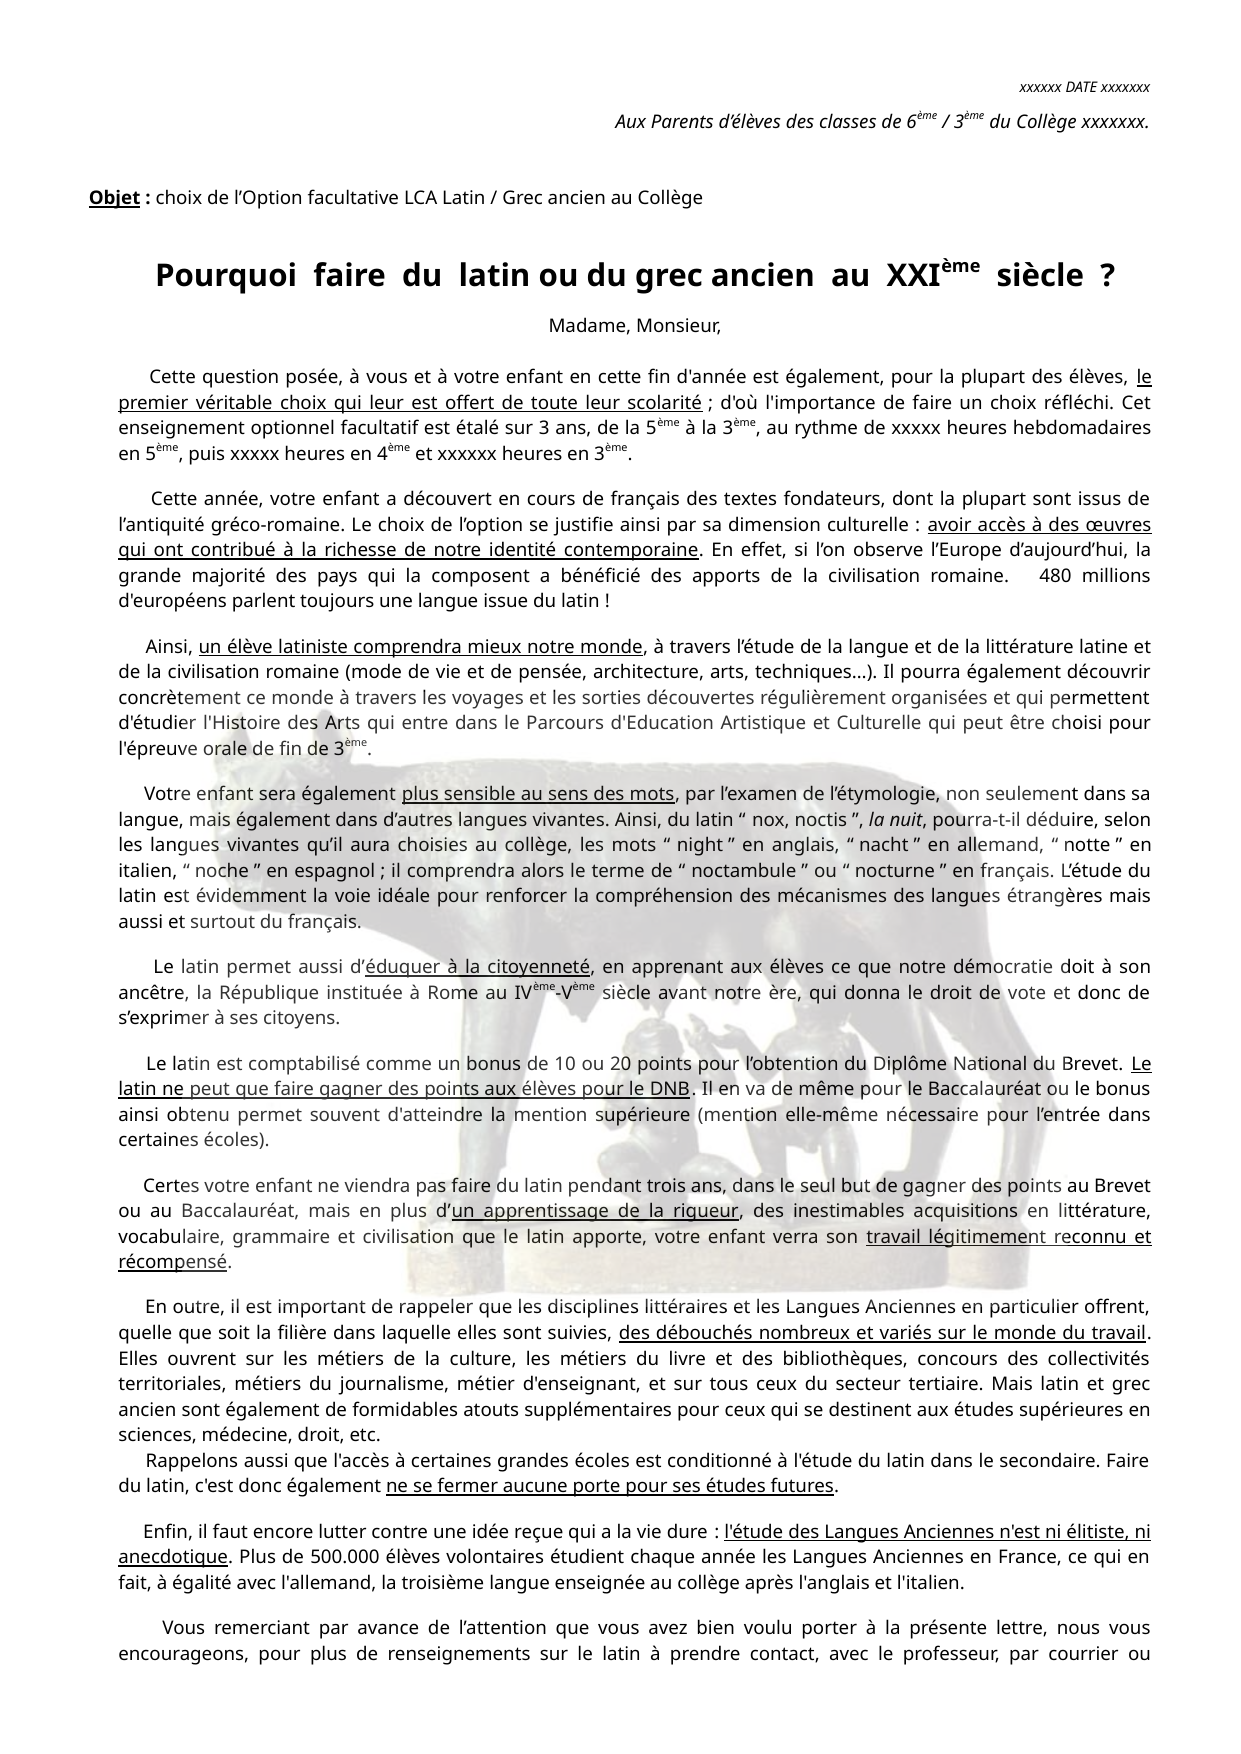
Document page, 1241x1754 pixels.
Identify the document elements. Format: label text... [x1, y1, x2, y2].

picture [189, 1109, 195, 1121]
picture [711, 694, 720, 704]
picture [858, 963, 867, 978]
picture [700, 694, 709, 704]
picture [900, 963, 908, 973]
picture [225, 790, 233, 800]
picture [569, 1182, 577, 1197]
picture [726, 989, 735, 999]
picture [341, 1111, 350, 1121]
picture [807, 816, 816, 826]
picture [783, 1233, 792, 1243]
picture [529, 963, 538, 973]
picture [730, 867, 738, 877]
picture [921, 1060, 935, 1070]
picture [896, 1085, 901, 1095]
picture [922, 694, 930, 704]
picture [749, 1233, 757, 1243]
picture [379, 719, 388, 729]
picture [945, 1207, 954, 1217]
picture [894, 867, 903, 877]
picture [710, 814, 716, 826]
picture [297, 1058, 303, 1070]
picture [994, 694, 1003, 704]
picture [519, 1207, 524, 1217]
picture [363, 1233, 370, 1243]
picture [388, 1060, 402, 1070]
picture [281, 1085, 289, 1095]
picture [622, 694, 631, 704]
picture [617, 989, 626, 999]
picture [908, 1060, 917, 1070]
picture [270, 1060, 284, 1070]
picture [958, 694, 967, 704]
picture [649, 719, 658, 729]
picture [336, 867, 345, 881]
picture [745, 1085, 754, 1095]
picture [901, 816, 910, 826]
picture [344, 717, 350, 729]
picture [795, 892, 804, 902]
picture [476, 867, 484, 877]
picture [538, 719, 546, 729]
picture [705, 1111, 719, 1121]
picture [882, 841, 889, 851]
picture [679, 717, 685, 729]
picture [861, 1085, 869, 1100]
picture [1044, 1111, 1053, 1121]
picture [307, 741, 316, 755]
picture [759, 790, 773, 800]
picture [1026, 892, 1031, 902]
picture [916, 892, 923, 902]
picture [428, 816, 433, 826]
picture [539, 692, 545, 704]
picture [438, 1182, 445, 1192]
picture [246, 788, 252, 800]
picture [552, 963, 560, 973]
picture [273, 694, 287, 704]
picture [678, 694, 687, 704]
picture [557, 841, 566, 851]
picture [635, 892, 643, 907]
picture [532, 790, 541, 800]
picture [187, 1058, 193, 1070]
picture [197, 1111, 206, 1121]
picture [305, 1180, 311, 1192]
picture [241, 841, 250, 851]
picture [1039, 1207, 1047, 1217]
picture [708, 1233, 717, 1243]
picture [1006, 867, 1014, 877]
picture [826, 841, 833, 851]
picture [419, 841, 428, 851]
picture [1052, 719, 1059, 729]
picture [413, 1109, 425, 1121]
picture [338, 719, 343, 729]
picture [248, 1207, 257, 1217]
picture [584, 1233, 592, 1248]
picture [669, 719, 677, 729]
picture [194, 1207, 202, 1217]
picture [655, 1182, 660, 1192]
picture [617, 1111, 625, 1126]
picture [539, 1060, 548, 1070]
picture [661, 1182, 670, 1192]
picture [243, 989, 251, 1004]
picture [568, 1085, 575, 1095]
picture [1012, 1060, 1020, 1070]
picture [785, 1182, 794, 1192]
picture [857, 694, 866, 704]
picture [658, 694, 667, 704]
picture [403, 1111, 411, 1121]
picture [247, 694, 254, 704]
picture [782, 1060, 791, 1070]
picture [666, 1060, 674, 1070]
picture [679, 816, 688, 826]
picture [975, 719, 984, 729]
picture [474, 1233, 483, 1243]
picture [758, 1231, 764, 1243]
picture [579, 984, 587, 990]
picture [653, 892, 662, 902]
picture [743, 1109, 749, 1121]
picture [646, 1180, 652, 1192]
picture [268, 790, 277, 800]
picture [501, 1060, 510, 1070]
picture [1028, 694, 1037, 704]
picture [817, 1085, 826, 1095]
picture [347, 816, 355, 826]
picture [756, 1182, 764, 1192]
picture [438, 1060, 447, 1070]
picture [313, 790, 322, 804]
picture [429, 867, 443, 877]
picture [507, 1085, 515, 1095]
picture [557, 816, 565, 826]
picture [577, 1111, 585, 1121]
picture [341, 1060, 348, 1070]
picture [402, 719, 411, 729]
picture [697, 892, 704, 902]
picture [891, 989, 899, 999]
picture [928, 1111, 935, 1121]
picture [743, 841, 752, 851]
picture [196, 694, 210, 704]
picture [515, 986, 531, 999]
picture [510, 719, 519, 729]
picture [561, 892, 566, 902]
picture [799, 1207, 807, 1217]
picture [354, 1085, 362, 1095]
picture [438, 892, 446, 907]
picture [256, 694, 265, 704]
picture [605, 1085, 614, 1095]
picture [968, 816, 973, 826]
picture [894, 888, 903, 902]
picture [901, 839, 907, 851]
picture [363, 987, 369, 999]
picture [363, 1111, 371, 1121]
picture [1006, 841, 1014, 851]
picture [770, 867, 779, 877]
picture [264, 1014, 271, 1024]
picture [267, 867, 276, 877]
picture [1033, 790, 1047, 800]
picture [235, 1058, 241, 1070]
picture [576, 719, 585, 729]
picture [933, 1207, 942, 1222]
picture [359, 816, 367, 826]
picture [651, 1082, 662, 1095]
picture [754, 816, 762, 826]
picture [634, 1180, 640, 1192]
picture [606, 1233, 615, 1243]
picture [692, 719, 701, 729]
picture [596, 719, 603, 729]
picture [355, 692, 361, 704]
picture [432, 1233, 441, 1243]
picture [1005, 963, 1012, 973]
picture [985, 1085, 993, 1095]
picture [467, 1111, 472, 1121]
picture [189, 841, 198, 851]
picture [786, 867, 795, 877]
picture [232, 892, 241, 902]
picture [501, 961, 507, 973]
picture [915, 1182, 923, 1192]
text Le latin permet aussi d’éduquer à la citoyenneté, en apprenant aux élèves ce que notre démocratie doit à son ancêtre, la République instituée à Rome au IVème-Vème siècle avant notre ère, qui donna le droit de vote et donc de s’exprimer à ses citoyens. [1068, 953, 1152, 1030]
picture [999, 1207, 1007, 1217]
picture [266, 985, 274, 999]
picture [305, 1014, 314, 1024]
picture [453, 1085, 461, 1095]
picture [969, 1085, 977, 1095]
picture [515, 1111, 529, 1121]
picture [449, 892, 458, 902]
picture [371, 1182, 379, 1192]
picture [486, 1233, 495, 1243]
picture [940, 841, 948, 851]
text Cette question posée, à vous et à votre enfant en cette fin d'année est également, pour la plupart des élèves, le premier véritable choix qui leur est offert de toute leur scolarité ; d'où l'importance de faire un choix réfléchi. Cet enseignement optionnel facultatif est étalé sur 3 ans, de la 5ème à la 3ème, au rythme de xxxxx heures hebdomadaires en 5ème, puis xxxxx heures en 4ème et xxxxxx heures en 3ème. [118, 363, 1152, 466]
picture [593, 1060, 602, 1070]
picture [684, 1233, 689, 1243]
picture [190, 816, 204, 826]
picture [646, 892, 651, 902]
picture [463, 1083, 469, 1095]
picture [596, 1111, 603, 1121]
picture [773, 719, 782, 734]
picture [689, 694, 698, 704]
picture [1055, 1111, 1063, 1121]
picture [918, 1111, 927, 1121]
picture [995, 867, 1003, 877]
picture [731, 963, 739, 973]
picture [305, 1060, 313, 1070]
picture [625, 1182, 633, 1192]
picture [602, 1178, 611, 1192]
picture [338, 1233, 347, 1243]
picture [247, 719, 256, 729]
picture [207, 867, 216, 877]
picture [231, 989, 240, 999]
picture [307, 841, 316, 856]
picture [222, 1207, 230, 1217]
picture [181, 1111, 187, 1121]
picture [1062, 715, 1068, 729]
picture [410, 989, 418, 999]
picture [815, 790, 824, 800]
picture [284, 961, 290, 973]
picture [467, 719, 475, 729]
picture [365, 1085, 374, 1095]
picture [627, 989, 634, 999]
picture [233, 1233, 242, 1247]
picture [882, 790, 891, 800]
picture [525, 1207, 534, 1217]
picture [401, 1233, 408, 1243]
picture [787, 989, 796, 999]
picture [979, 985, 988, 999]
picture [423, 717, 429, 729]
picture [768, 1111, 776, 1121]
picture [826, 814, 832, 826]
picture [992, 892, 999, 902]
picture [965, 987, 971, 999]
picture [249, 1060, 256, 1070]
picture [215, 1182, 224, 1192]
picture [728, 692, 734, 704]
picture [842, 1207, 856, 1217]
picture [491, 1060, 499, 1070]
picture [239, 1111, 247, 1126]
picture [1036, 1182, 1044, 1192]
picture [436, 1203, 445, 1217]
picture [678, 1182, 685, 1192]
picture [599, 867, 608, 877]
picture [930, 985, 939, 999]
picture [742, 963, 751, 973]
picture [969, 694, 978, 704]
picture [631, 790, 645, 800]
picture [212, 918, 217, 928]
picture [866, 1233, 1068, 1247]
picture [954, 959, 963, 973]
picture [856, 989, 865, 999]
picture [1030, 961, 1036, 973]
picture [1008, 1085, 1013, 1095]
picture [881, 963, 890, 973]
picture [615, 963, 623, 973]
picture [618, 1203, 627, 1217]
picture [427, 1182, 435, 1192]
picture [673, 963, 682, 973]
picture [821, 989, 830, 999]
picture [1054, 892, 1063, 906]
picture [376, 1085, 381, 1095]
picture [181, 745, 186, 755]
picture [253, 741, 262, 755]
picture [675, 892, 684, 902]
picture [496, 1085, 505, 1095]
picture [505, 892, 513, 902]
picture [484, 1207, 492, 1217]
picture [613, 841, 627, 851]
picture [976, 816, 981, 826]
picture [1062, 864, 1068, 877]
picture [958, 841, 966, 851]
picture [446, 867, 454, 882]
picture [458, 1182, 466, 1192]
picture [278, 892, 287, 902]
picture [842, 892, 849, 902]
picture [451, 1207, 739, 1222]
picture [787, 790, 795, 800]
picture [964, 867, 972, 877]
picture [234, 692, 240, 704]
picture [315, 867, 323, 882]
picture [1063, 1057, 1068, 1070]
picture [319, 1111, 328, 1121]
picture [596, 892, 603, 902]
picture [720, 1207, 729, 1217]
picture [414, 719, 422, 729]
picture [719, 1085, 728, 1095]
picture [1019, 1182, 1028, 1192]
picture [730, 1229, 737, 1243]
picture [541, 892, 548, 902]
picture [350, 1060, 359, 1070]
picture [816, 963, 823, 973]
picture [836, 1233, 845, 1243]
picture [334, 741, 343, 755]
picture [454, 1107, 463, 1121]
picture [724, 816, 732, 826]
picture [951, 1085, 958, 1095]
picture [794, 1060, 802, 1070]
picture [247, 816, 256, 830]
picture [279, 741, 286, 755]
picture [940, 719, 949, 729]
picture [1022, 790, 1031, 800]
picture [250, 1014, 257, 1024]
picture [853, 1182, 862, 1192]
picture [635, 867, 644, 877]
picture [949, 989, 958, 999]
picture [987, 1207, 996, 1217]
picture [580, 1182, 589, 1192]
picture [321, 963, 328, 973]
picture [284, 1182, 292, 1192]
picture [468, 1056, 476, 1070]
picture [285, 1111, 294, 1121]
picture [874, 1057, 885, 1070]
picture [539, 1180, 545, 1192]
picture [737, 1233, 745, 1243]
picture [594, 786, 603, 800]
picture [648, 790, 657, 800]
picture [740, 888, 749, 902]
picture [823, 694, 828, 704]
picture [911, 719, 920, 729]
picture [309, 963, 318, 973]
picture [314, 1233, 319, 1243]
picture [885, 719, 890, 729]
picture [345, 892, 354, 902]
picture [909, 790, 918, 804]
picture [1043, 963, 1052, 973]
picture [675, 1207, 680, 1217]
picture [1033, 1056, 1042, 1070]
picture [754, 841, 762, 851]
picture [549, 892, 558, 902]
picture [648, 841, 655, 851]
picture [630, 841, 639, 851]
picture [496, 1111, 504, 1121]
picture [1047, 1085, 1056, 1095]
picture [486, 989, 494, 999]
picture [880, 989, 888, 999]
picture [684, 1060, 691, 1070]
picture [693, 867, 701, 877]
picture [366, 963, 375, 973]
text Enfin, il faut encore lutter contre une idée reçue qui a la vie dure : l'étude des Langues Anciennes n'est ni élitiste, ni anecdotique. Plus de 500.000 élèves volontaires étudient chaque année les Langues Anciennes en France, ce qui en fait, à égalité avec l'allemand, la troisième langue enseignée au collège après l'anglais et l'italien. [118, 1518, 1152, 1594]
picture [210, 1233, 219, 1243]
picture [824, 1111, 838, 1121]
picture [732, 1207, 737, 1217]
picture [936, 892, 944, 902]
picture [349, 918, 356, 928]
picture [486, 841, 495, 851]
picture [1054, 989, 1063, 999]
picture [949, 694, 956, 704]
picture [723, 865, 729, 877]
picture [905, 892, 914, 902]
picture [856, 1060, 865, 1070]
picture [1020, 717, 1026, 729]
picture [556, 1057, 561, 1070]
picture [654, 1301, 666, 1307]
picture [348, 1231, 354, 1243]
picture [811, 841, 819, 851]
picture [770, 963, 779, 973]
picture [896, 1207, 903, 1217]
picture [239, 717, 245, 729]
picture [198, 1258, 206, 1268]
picture [1035, 719, 1044, 729]
picture [868, 1111, 877, 1121]
picture [914, 867, 922, 877]
picture [238, 1207, 246, 1217]
picture [221, 986, 230, 999]
picture [874, 816, 883, 826]
picture [360, 867, 369, 877]
picture [633, 694, 640, 704]
picture [755, 1111, 764, 1121]
picture [377, 959, 386, 973]
picture [925, 867, 934, 877]
picture [191, 1182, 198, 1192]
picture [215, 1136, 222, 1146]
picture [985, 719, 994, 729]
picture [314, 918, 322, 928]
picture [488, 963, 495, 973]
picture [419, 1231, 425, 1243]
picture [925, 1207, 932, 1217]
picture [561, 986, 572, 999]
picture [549, 790, 556, 800]
picture [204, 1182, 213, 1192]
picture [891, 1233, 900, 1243]
picture [1007, 892, 1016, 902]
picture [558, 790, 567, 800]
picture [865, 790, 879, 800]
picture [659, 989, 667, 999]
picture [483, 694, 491, 704]
picture [201, 1060, 209, 1070]
picture [1054, 1182, 1061, 1192]
picture [546, 841, 555, 855]
picture [312, 692, 321, 704]
picture [775, 1058, 781, 1070]
picture [376, 1060, 385, 1070]
picture [339, 790, 348, 800]
picture [751, 989, 760, 999]
picture [310, 1111, 317, 1121]
picture [866, 1231, 872, 1243]
picture [277, 1178, 284, 1192]
picture [790, 694, 799, 704]
picture [784, 719, 793, 729]
picture [796, 719, 805, 729]
picture [586, 816, 595, 826]
picture [334, 892, 343, 902]
picture [691, 1182, 699, 1192]
picture [736, 987, 742, 999]
picture [651, 863, 660, 877]
picture [563, 963, 572, 973]
picture [261, 1111, 266, 1121]
picture [892, 694, 901, 704]
picture [845, 1056, 854, 1070]
picture [368, 719, 377, 734]
picture [983, 1182, 992, 1192]
picture [398, 841, 405, 851]
picture [468, 989, 477, 999]
picture [553, 1109, 559, 1121]
picture [565, 1111, 574, 1121]
picture [914, 1207, 922, 1217]
picture [323, 814, 329, 826]
picture [752, 892, 761, 902]
picture [218, 867, 225, 877]
picture [217, 1258, 226, 1268]
picture [618, 867, 632, 877]
picture [577, 1207, 585, 1217]
picture [892, 837, 900, 851]
picture [970, 892, 979, 902]
picture [203, 745, 212, 755]
picture [438, 719, 447, 729]
picture [876, 1178, 885, 1192]
picture [772, 1081, 781, 1095]
picture [802, 1233, 807, 1243]
picture [604, 692, 615, 704]
picture [305, 867, 312, 877]
picture [287, 914, 294, 928]
picture [464, 867, 473, 877]
picture [351, 841, 359, 851]
picture [1024, 1085, 1032, 1095]
picture [392, 1207, 400, 1222]
picture [240, 1182, 249, 1192]
picture [868, 989, 876, 999]
picture [463, 1233, 472, 1248]
picture [872, 719, 881, 729]
picture [546, 816, 555, 826]
picture [213, 694, 222, 704]
picture [481, 1182, 490, 1192]
picture [181, 1136, 189, 1146]
picture [869, 812, 873, 826]
picture [181, 841, 187, 855]
text Cette année, votre enfant a découvert en cours de français des textes fondateurs, dont la plupart sont issus de l’antiquité gréco-romaine. Le choix de l’option se justifie ainsi par sa dimension culturelle : avoir accès à des œuvres qui ont contribué à la richesse de notre identité contemporaine. En effet, si l’on observe l’Europe d’aujourd’hui, la grande majorité des pays qui la composent a bénéficié des apports de la civilisation romaine. 480 millions d'européens parlent toujours une langue issue du latin ! [118, 485, 1152, 613]
picture [427, 1111, 436, 1121]
picture [327, 1014, 334, 1024]
picture [980, 863, 987, 877]
picture [1063, 987, 1068, 999]
picture [969, 1111, 978, 1121]
picture [856, 867, 864, 877]
picture [538, 1085, 547, 1095]
picture [262, 892, 276, 902]
picture [331, 1085, 339, 1095]
picture [566, 1056, 575, 1070]
picture [259, 790, 266, 800]
picture [522, 1085, 531, 1095]
picture [815, 867, 824, 877]
picture [1028, 837, 1037, 851]
picture [699, 1060, 707, 1075]
picture [901, 1233, 909, 1243]
text Vous remerciant par avance de l’attention que vous avez bien voulu porter à la présente lettre, nous vous encourageons, pour plus de renseignements sur le latin à prendre contact, avec le professeur, par courrier ou [118, 1614, 1152, 1665]
picture [854, 790, 863, 804]
picture [250, 1136, 257, 1146]
picture [183, 1204, 192, 1217]
picture [730, 1085, 738, 1095]
picture [870, 1203, 878, 1217]
picture [845, 985, 854, 999]
picture [733, 1111, 741, 1121]
picture [451, 1178, 458, 1192]
picture [832, 963, 839, 973]
picture [318, 892, 326, 902]
picture [212, 1085, 221, 1095]
picture [690, 1233, 699, 1243]
picture [742, 867, 756, 877]
picture [509, 1233, 518, 1243]
picture [364, 694, 369, 704]
picture [579, 892, 587, 902]
picture [913, 1085, 922, 1095]
picture [490, 786, 498, 800]
picture [733, 1178, 742, 1192]
picture [244, 892, 258, 902]
picture [596, 1233, 604, 1248]
picture [881, 1233, 889, 1243]
picture [669, 694, 676, 704]
picture [946, 1111, 954, 1121]
picture [990, 1233, 999, 1243]
picture [660, 719, 667, 729]
picture [226, 918, 235, 928]
picture [1017, 890, 1023, 902]
picture [394, 892, 403, 902]
picture [465, 790, 473, 800]
picture [603, 989, 610, 999]
picture [1055, 1233, 1060, 1243]
picture [369, 816, 376, 826]
picture [868, 892, 877, 902]
picture [278, 1207, 286, 1217]
picture [289, 694, 298, 704]
picture [988, 867, 993, 877]
picture [937, 1060, 946, 1070]
picture [292, 745, 300, 755]
picture [1002, 1060, 1010, 1070]
picture [837, 790, 846, 800]
picture [934, 1233, 943, 1243]
picture [568, 694, 575, 704]
picture [779, 892, 793, 902]
picture [261, 1207, 266, 1217]
picture [863, 1180, 869, 1192]
picture [685, 963, 693, 973]
picture [237, 918, 246, 928]
picture [762, 694, 767, 704]
picture [476, 841, 484, 851]
picture [667, 963, 672, 973]
picture [640, 839, 646, 851]
picture [954, 1057, 964, 1070]
picture [351, 740, 359, 746]
picture [460, 892, 469, 902]
picture [230, 1014, 237, 1024]
picture [186, 963, 194, 973]
picture [487, 892, 492, 902]
picture [820, 1207, 827, 1217]
picture [829, 1060, 837, 1070]
picture [188, 745, 197, 755]
picture [721, 1060, 730, 1070]
picture [344, 1182, 353, 1192]
picture [296, 918, 301, 928]
picture [272, 918, 281, 928]
picture [813, 719, 822, 729]
picture [925, 1182, 934, 1196]
picture [505, 867, 513, 877]
picture [909, 1111, 916, 1121]
picture [748, 790, 756, 800]
picture [734, 719, 739, 729]
picture [219, 1111, 228, 1121]
picture [371, 1207, 379, 1217]
picture [1018, 989, 1027, 999]
picture [1061, 963, 1068, 973]
picture [810, 1207, 819, 1217]
picture [284, 1303, 298, 1307]
picture [423, 963, 432, 973]
picture [665, 1233, 674, 1243]
picture [569, 790, 577, 800]
picture [847, 788, 853, 800]
picture [753, 1060, 762, 1070]
picture [637, 715, 646, 729]
picture [865, 717, 871, 729]
picture [556, 867, 563, 877]
picture [408, 694, 415, 704]
picture [1005, 790, 1014, 800]
picture [434, 963, 439, 973]
picture [326, 867, 334, 877]
picture [585, 841, 594, 851]
picture [582, 694, 589, 704]
picture [186, 1258, 195, 1268]
picture [829, 694, 838, 704]
picture [844, 1085, 853, 1095]
picture [302, 816, 311, 826]
picture [201, 1085, 210, 1095]
picture [208, 1258, 215, 1268]
text Votre enfant sera également plus sensible au sens des mots, par l’examen de l’étymologie, non seulement dans sa langue, mais également dans d’autres langues vivantes. Ainsi, du latin “ nox, noctis ”, la nuit, pourra-t-il déduire, selon les langues vivantes qu’il aura choisies au collège, les mots “ night ” en anglais, “ nacht ” en allemand, “ notte ” en italien, “ noche ” en espagnol ; il comprendra alors le terme de “ noctambule ” ou “ nocturne ” en français. L’étude du latin est évidemment la voie idéale pour renforcer la compréhension des mécanismes des langues étrangères mais aussi et surtout du français. [1068, 780, 1152, 933]
picture [991, 989, 1000, 999]
picture [576, 867, 585, 877]
picture [891, 719, 900, 729]
picture [618, 1085, 623, 1095]
picture [707, 963, 715, 973]
picture [202, 989, 210, 999]
picture [675, 1231, 681, 1243]
picture [548, 1299, 557, 1307]
picture [772, 1233, 781, 1243]
picture [1010, 1207, 1017, 1217]
picture [458, 867, 463, 877]
picture [304, 1085, 313, 1095]
picture [887, 1111, 895, 1121]
picture [826, 867, 835, 877]
picture [633, 816, 641, 826]
picture [715, 867, 722, 877]
picture [886, 1207, 895, 1217]
picture [958, 892, 967, 906]
picture [522, 867, 530, 877]
picture [208, 1111, 216, 1121]
picture [408, 816, 417, 826]
picture [402, 694, 407, 704]
picture [237, 790, 245, 800]
picture [610, 867, 615, 877]
picture [405, 1060, 419, 1070]
picture [611, 1056, 620, 1070]
picture [868, 1300, 874, 1307]
picture [1062, 790, 1068, 800]
picture [295, 1109, 301, 1121]
picture [269, 1111, 283, 1121]
picture [286, 989, 295, 1004]
picture [324, 918, 331, 932]
picture [472, 694, 481, 708]
picture [1007, 989, 1016, 999]
picture [209, 963, 217, 973]
picture [373, 1109, 379, 1121]
picture [419, 790, 428, 800]
picture [224, 1136, 233, 1146]
picture [532, 1111, 541, 1121]
picture [530, 1182, 538, 1192]
picture [709, 790, 714, 800]
picture [181, 1014, 189, 1024]
picture [1022, 1111, 1027, 1121]
picture [263, 1233, 277, 1243]
picture [530, 694, 539, 704]
picture [754, 1203, 763, 1217]
picture [990, 1060, 999, 1070]
picture [288, 715, 297, 729]
picture [513, 1060, 520, 1070]
picture [568, 1207, 575, 1217]
picture [546, 1205, 552, 1217]
picture [271, 719, 280, 729]
picture [760, 717, 766, 729]
picture [557, 694, 566, 704]
picture [823, 717, 829, 729]
picture [960, 1182, 965, 1192]
picture [550, 719, 555, 729]
picture [389, 788, 395, 800]
picture [398, 816, 406, 826]
picture [222, 816, 229, 826]
picture [1010, 719, 1019, 729]
picture [478, 1060, 487, 1070]
picture [664, 888, 672, 902]
picture [1062, 1233, 1068, 1243]
picture [630, 1207, 639, 1217]
picture [1028, 719, 1033, 729]
picture [422, 1060, 431, 1070]
picture [947, 790, 955, 800]
picture [785, 963, 794, 973]
picture [227, 841, 236, 851]
picture [913, 989, 922, 999]
picture [222, 745, 230, 755]
picture [606, 790, 615, 800]
picture [795, 963, 804, 973]
picture [953, 867, 962, 877]
picture [309, 989, 318, 999]
picture [227, 1060, 234, 1070]
picture [280, 841, 289, 851]
picture [826, 892, 834, 902]
picture [330, 1111, 339, 1121]
picture [1060, 816, 1068, 826]
picture [379, 790, 387, 800]
picture [541, 1231, 547, 1243]
picture [941, 1085, 949, 1095]
picture [527, 1056, 536, 1070]
picture [911, 694, 920, 708]
text Madame, Monsieur, [118, 312, 1152, 338]
picture [810, 1182, 819, 1192]
picture [981, 892, 990, 902]
picture [776, 790, 785, 800]
picture [252, 1233, 260, 1243]
picture [1028, 1207, 1037, 1217]
picture [410, 1233, 418, 1243]
text Objet : choix de l’Option facultative LCA Latin / Grec ancien au Collège [88, 184, 1152, 210]
picture [521, 790, 529, 800]
picture [330, 963, 337, 973]
picture [505, 841, 512, 851]
picture [228, 963, 236, 978]
picture [543, 1111, 551, 1121]
picture [330, 1182, 339, 1192]
picture [326, 1207, 334, 1217]
picture [436, 1085, 445, 1095]
picture [192, 1014, 201, 1024]
picture [1045, 1060, 1054, 1070]
picture [1010, 1111, 1019, 1121]
picture [459, 841, 466, 851]
picture [580, 963, 589, 973]
picture [1028, 987, 1034, 999]
picture [617, 892, 631, 902]
picture [287, 1205, 293, 1217]
picture [929, 719, 938, 734]
picture [703, 867, 712, 877]
picture [325, 716, 337, 729]
picture [380, 841, 388, 851]
picture [647, 692, 656, 704]
picture [451, 1060, 459, 1070]
picture [948, 892, 956, 902]
picture [535, 841, 544, 851]
picture [228, 863, 236, 877]
picture [867, 867, 876, 877]
picture [1014, 1085, 1023, 1095]
picture [267, 1182, 275, 1192]
picture [888, 1182, 897, 1192]
picture [462, 694, 471, 704]
picture [781, 989, 786, 999]
picture [728, 790, 737, 800]
picture [680, 1111, 689, 1121]
picture [416, 867, 425, 877]
picture [208, 790, 216, 800]
picture [697, 790, 705, 800]
picture [280, 790, 285, 800]
picture [324, 694, 333, 704]
picture [245, 1233, 250, 1243]
picture [260, 914, 269, 928]
picture [465, 1207, 473, 1217]
picture [278, 867, 286, 877]
picture [297, 1085, 302, 1095]
picture [679, 1082, 688, 1095]
picture [365, 963, 590, 978]
picture [1051, 694, 1059, 709]
picture [596, 816, 603, 826]
picture [361, 841, 370, 851]
picture [973, 1233, 987, 1243]
picture [956, 816, 965, 826]
picture [1026, 867, 1034, 877]
picture [231, 719, 238, 729]
picture [752, 719, 759, 729]
picture [253, 989, 262, 999]
picture [259, 816, 267, 826]
picture [934, 694, 942, 704]
picture [444, 816, 451, 826]
picture [258, 1060, 267, 1070]
picture [182, 890, 188, 902]
picture [816, 1060, 825, 1070]
picture [769, 989, 778, 999]
picture [710, 1060, 719, 1070]
picture [534, 892, 539, 902]
picture [828, 1085, 842, 1095]
picture [917, 814, 923, 826]
picture [879, 892, 886, 902]
picture [869, 694, 877, 704]
picture [678, 841, 686, 851]
picture [352, 1111, 361, 1121]
picture [666, 790, 673, 800]
picture [706, 837, 714, 851]
picture [410, 1085, 417, 1095]
picture [1049, 812, 1058, 826]
picture [849, 719, 858, 729]
picture [716, 961, 722, 973]
picture [187, 1233, 195, 1243]
picture [936, 963, 945, 973]
picture [878, 867, 885, 877]
picture [1061, 694, 1068, 704]
picture [181, 1182, 190, 1192]
picture [532, 1233, 540, 1243]
picture [893, 1060, 901, 1075]
picture [393, 989, 402, 999]
picture [1029, 1233, 1037, 1243]
picture [720, 1233, 728, 1243]
picture [379, 694, 388, 704]
picture [841, 963, 850, 973]
picture [485, 816, 494, 830]
picture [591, 1182, 599, 1192]
picture [184, 694, 193, 704]
picture [665, 1082, 675, 1095]
picture [203, 1014, 208, 1024]
picture [960, 1085, 967, 1095]
picture [505, 694, 514, 704]
picture [384, 812, 393, 826]
picture [765, 1056, 773, 1070]
picture [316, 1014, 324, 1024]
picture [405, 892, 413, 902]
picture [898, 790, 907, 800]
picture [428, 694, 437, 704]
picture [382, 1178, 391, 1192]
picture [694, 841, 703, 855]
picture [806, 892, 813, 902]
picture [496, 989, 505, 999]
picture [703, 1182, 711, 1192]
picture [221, 888, 230, 902]
picture [614, 813, 626, 826]
picture [215, 1014, 223, 1024]
picture [722, 694, 727, 704]
picture [861, 841, 869, 851]
picture [875, 1233, 880, 1243]
picture [736, 694, 745, 704]
picture [434, 816, 443, 826]
picture [1038, 816, 1047, 826]
picture [181, 790, 190, 800]
picture [302, 790, 311, 800]
picture [499, 867, 504, 877]
picture [313, 816, 321, 826]
picture [475, 1182, 480, 1192]
picture [762, 892, 769, 902]
picture [294, 1014, 303, 1028]
picture [299, 963, 307, 973]
picture [906, 867, 911, 877]
picture [639, 1111, 644, 1121]
picture [779, 694, 788, 708]
picture [977, 1058, 983, 1070]
picture [746, 694, 753, 704]
picture [310, 719, 317, 729]
picture [556, 719, 563, 729]
picture [944, 816, 953, 826]
picture [655, 963, 663, 978]
picture [810, 989, 819, 1004]
picture [628, 1111, 637, 1121]
picture [196, 867, 204, 877]
picture [979, 694, 986, 704]
picture [360, 1207, 369, 1217]
picture [264, 745, 273, 755]
picture [557, 1085, 566, 1095]
picture [374, 841, 379, 851]
picture [420, 892, 429, 902]
picture [475, 790, 482, 800]
picture [1041, 867, 1048, 877]
picture [370, 989, 379, 999]
picture [765, 1207, 774, 1217]
picture [714, 1182, 721, 1192]
picture [264, 719, 269, 729]
picture [994, 1182, 1001, 1192]
picture [1015, 963, 1020, 973]
picture [903, 1182, 912, 1196]
picture [368, 790, 377, 800]
picture [568, 816, 576, 826]
picture [904, 694, 909, 704]
picture [443, 1111, 451, 1121]
picture [290, 892, 298, 902]
picture [366, 1060, 373, 1070]
picture [964, 719, 972, 734]
picture [676, 1058, 682, 1070]
picture [795, 1233, 800, 1243]
picture [181, 1060, 185, 1070]
picture [319, 1182, 327, 1192]
picture [1016, 694, 1025, 709]
picture [284, 1014, 293, 1024]
picture [549, 867, 554, 877]
picture [419, 814, 425, 826]
picture [1032, 892, 1040, 902]
picture [540, 984, 548, 990]
text Aux Parents d’élèves des classes de 6ème / 3ème du Collège xxxxxxx. [88, 108, 1152, 133]
picture [794, 841, 803, 855]
picture [886, 865, 892, 877]
picture [756, 1085, 764, 1095]
picture [621, 1056, 630, 1070]
picture [234, 1182, 239, 1192]
picture [239, 867, 248, 877]
picture [806, 1111, 815, 1121]
picture [958, 790, 967, 800]
picture [948, 1182, 957, 1192]
picture [528, 716, 536, 729]
picture [594, 1085, 603, 1095]
picture [333, 989, 341, 999]
picture [223, 1083, 229, 1095]
picture [211, 841, 218, 851]
picture [776, 1207, 783, 1217]
picture [299, 719, 308, 729]
picture [679, 989, 687, 999]
picture [204, 1136, 213, 1146]
picture [408, 837, 416, 851]
picture [764, 816, 773, 826]
picture [497, 816, 506, 826]
picture [250, 1111, 259, 1121]
picture [435, 841, 442, 851]
picture [258, 963, 272, 973]
picture [411, 963, 420, 973]
picture [191, 918, 198, 928]
picture [250, 963, 255, 973]
picture [591, 865, 597, 877]
picture [796, 816, 804, 826]
picture [766, 1182, 773, 1192]
picture [479, 719, 487, 729]
picture [553, 1182, 561, 1192]
picture [841, 694, 855, 704]
picture [934, 816, 942, 831]
picture [197, 790, 206, 800]
picture [658, 788, 664, 800]
picture [962, 1111, 967, 1121]
picture [879, 692, 885, 704]
text Ainsi, un élève latiniste comprendra mieux notre monde, à travers l’étude de la langue et de la littérature latine et de la civilisation romaine (mode de vie et de pensée, architecture, arts, techniques…). Il pourra également découvrir concrètement ce monde à travers les voyages et les sorties découvertes régulièrement organisées et qui permettent d'étudier l'Histoire des Arts qui entre dans le Parcours d'Education Artistique et Culturelle qui peut être choisi pour l'épreuve orale de fin de 3ème. [118, 633, 1152, 761]
picture [204, 1207, 211, 1217]
picture [277, 1012, 283, 1024]
picture [711, 892, 720, 902]
picture [599, 1207, 608, 1217]
picture [982, 816, 990, 826]
picture [616, 790, 623, 800]
picture [641, 989, 650, 999]
picture [259, 1085, 268, 1095]
picture [259, 1133, 263, 1149]
picture [473, 1111, 482, 1121]
picture [388, 963, 397, 973]
picture [432, 719, 437, 729]
picture [772, 841, 780, 851]
picture [200, 918, 209, 928]
picture [852, 1111, 866, 1121]
picture [701, 816, 709, 826]
picture [281, 1233, 295, 1243]
picture [237, 745, 246, 755]
picture [970, 790, 978, 800]
picture [274, 816, 283, 826]
picture [453, 790, 462, 800]
picture [848, 1233, 856, 1243]
picture [359, 1182, 368, 1192]
picture [225, 1180, 231, 1192]
text Le latin est comptabilisé comme un bonus de 10 ou 20 points pour l’obtention du Diplôme National du Brevet. Le latin ne peut que faire gagner des points aux élèves pour le DNB. Il en va de même pour le Baccalauréat ou le bonus ainsi obtenu permet souvent d'atteindre la mention supérieure (mention elle-même nécessaire pour l’entrée dans certaines écoles). [1068, 1050, 1152, 1152]
picture [506, 790, 515, 800]
picture [383, 888, 392, 902]
picture [632, 1233, 641, 1243]
picture [702, 1082, 707, 1095]
picture [274, 1081, 281, 1095]
picture [943, 989, 948, 999]
picture [977, 963, 991, 973]
picture [632, 963, 640, 973]
picture [700, 987, 706, 999]
picture [929, 1082, 938, 1095]
picture [613, 1182, 621, 1192]
picture [1018, 841, 1026, 851]
picture [285, 816, 299, 826]
picture [753, 963, 761, 973]
picture [654, 1207, 662, 1217]
picture [343, 989, 350, 999]
picture [783, 1085, 792, 1095]
picture [196, 892, 205, 902]
picture [486, 863, 495, 877]
picture [937, 1111, 944, 1121]
picture [804, 1058, 810, 1070]
picture [820, 1182, 829, 1192]
picture [930, 963, 935, 973]
picture [580, 790, 587, 800]
picture [236, 816, 245, 826]
picture [419, 1207, 426, 1217]
picture [497, 1178, 506, 1192]
picture [745, 989, 750, 999]
picture [485, 1085, 493, 1095]
picture [840, 1111, 849, 1121]
picture [430, 790, 437, 800]
picture [475, 816, 483, 826]
picture [851, 892, 865, 902]
picture [603, 963, 612, 973]
picture [376, 1233, 385, 1243]
picture [649, 1060, 658, 1070]
picture [573, 1233, 581, 1243]
picture [372, 1299, 381, 1307]
picture [988, 1111, 996, 1126]
picture [1058, 1085, 1067, 1095]
picture [800, 1085, 814, 1095]
picture [720, 716, 732, 729]
picture [239, 1014, 248, 1024]
picture [333, 918, 341, 928]
picture [634, 1085, 643, 1095]
picture [759, 863, 767, 877]
picture [248, 916, 254, 928]
picture [547, 1085, 556, 1095]
picture [827, 1233, 834, 1243]
picture [470, 963, 478, 973]
picture [296, 1182, 304, 1192]
picture [514, 888, 521, 902]
picture [247, 1085, 256, 1095]
picture [709, 1207, 718, 1217]
picture [690, 989, 698, 999]
picture [336, 812, 345, 826]
picture [611, 715, 620, 729]
picture [644, 816, 651, 826]
picture [407, 1207, 416, 1217]
picture [388, 1107, 397, 1121]
picture [775, 816, 783, 826]
picture [522, 892, 531, 902]
picture [273, 839, 279, 851]
picture [316, 1056, 324, 1070]
picture [870, 963, 879, 973]
picture [722, 1111, 731, 1121]
picture [537, 1207, 545, 1217]
picture [555, 1233, 563, 1243]
picture [444, 1233, 452, 1243]
picture [400, 1182, 408, 1192]
picture [1021, 963, 1029, 973]
picture [839, 816, 846, 826]
picture [508, 1182, 517, 1192]
picture [252, 841, 260, 851]
picture [302, 918, 310, 928]
picture [448, 963, 456, 973]
picture [190, 719, 195, 729]
picture [740, 717, 746, 729]
picture [297, 1233, 305, 1243]
picture [352, 719, 359, 729]
picture [361, 892, 370, 902]
picture [926, 790, 935, 800]
picture [218, 916, 224, 928]
picture [452, 1207, 461, 1217]
text Rappelons aussi que l'accès à certaines grandes écoles est conditionné à l'étude du latin dans le secondaire. Faire du latin, c'est donc également ne se fermer aucune porte pour ses études futures. [118, 1447, 1152, 1498]
picture [687, 790, 695, 805]
picture [837, 715, 847, 729]
picture [452, 694, 461, 704]
picture [181, 1085, 690, 1100]
picture [291, 841, 298, 851]
picture [871, 841, 879, 851]
picture [286, 790, 294, 800]
picture [972, 1178, 981, 1192]
picture [674, 1111, 679, 1121]
picture [456, 715, 465, 729]
picture [1036, 989, 1045, 999]
picture [842, 1178, 850, 1192]
picture [872, 1085, 881, 1095]
text En outre, il est important de rappeler que les disciplines littéraires et les Langues Anciennes en particulier offrent, quelle que soit la filière dans laquelle elles sont suivies, des débouchés nombreux et variés sur le monde du travail. Elles ouvrent sur les métiers de la culture, les métiers du livre et des bibliothèques, concours des collectivités territoriales, métiers du journalisme, métier d'enseignant, et sur tous ceux du secteur tertiaire. Mais latin et grec ancien sont également de formidables atouts supplémentaires pour ceux qui se destinent aux études supérieures en sciences, médecine, droit, etc. [118, 1294, 1152, 1447]
picture [898, 1111, 907, 1121]
picture [605, 1111, 614, 1121]
picture [240, 1136, 249, 1146]
picture [519, 816, 526, 826]
picture [938, 1182, 946, 1192]
picture [986, 790, 993, 800]
picture [370, 694, 378, 704]
picture [493, 892, 502, 902]
picture [995, 1085, 1004, 1095]
picture [349, 867, 357, 877]
picture [1018, 1233, 1027, 1243]
picture [342, 1207, 349, 1217]
picture [998, 814, 1004, 826]
picture [509, 816, 518, 826]
picture [351, 987, 357, 999]
picture [786, 1111, 795, 1121]
picture [811, 694, 820, 704]
picture [990, 841, 1004, 851]
picture [217, 1060, 226, 1070]
picture [1050, 790, 1059, 800]
text Pourquoi faire du latin ou du grec ancien au XXIème siècle ? [118, 253, 1152, 295]
picture [921, 961, 927, 973]
picture [628, 716, 635, 729]
picture [190, 1136, 197, 1146]
picture [995, 790, 1004, 800]
picture [572, 961, 578, 973]
picture [532, 816, 541, 826]
picture [1001, 1233, 1015, 1243]
picture [596, 841, 603, 851]
picture [438, 694, 445, 704]
picture [1017, 867, 1024, 881]
picture [401, 790, 675, 805]
picture [605, 892, 614, 902]
picture [214, 716, 224, 729]
picture [310, 1207, 324, 1217]
picture [216, 745, 221, 755]
picture [324, 790, 332, 800]
picture [351, 790, 365, 800]
picture [444, 790, 451, 800]
picture [207, 816, 215, 826]
picture [965, 963, 974, 973]
picture [651, 1111, 660, 1121]
picture [582, 1060, 591, 1070]
picture [1003, 692, 1009, 704]
picture [274, 963, 283, 973]
picture [639, 1060, 647, 1075]
picture [716, 989, 724, 999]
picture [661, 1111, 670, 1121]
picture [805, 963, 814, 973]
picture [698, 1207, 707, 1217]
picture [319, 745, 328, 755]
picture [716, 839, 722, 851]
picture [928, 841, 937, 851]
picture [733, 1060, 738, 1070]
picture [394, 1182, 399, 1192]
picture [204, 1233, 209, 1243]
picture [351, 959, 360, 973]
picture [1034, 1083, 1040, 1095]
picture [463, 816, 471, 826]
picture [883, 1085, 892, 1095]
picture [967, 1060, 975, 1070]
picture [619, 1231, 630, 1243]
picture [668, 812, 677, 826]
picture [565, 719, 574, 729]
picture [537, 867, 546, 877]
picture [859, 1207, 867, 1217]
picture [1009, 1182, 1017, 1197]
picture [663, 867, 672, 877]
picture [319, 841, 328, 851]
picture [996, 717, 1002, 729]
picture [340, 694, 348, 704]
picture [815, 892, 823, 902]
picture [723, 892, 731, 902]
picture [320, 1233, 329, 1243]
picture [514, 841, 523, 851]
picture [390, 694, 399, 704]
picture [473, 892, 478, 902]
picture [801, 1182, 808, 1192]
picture [267, 1207, 276, 1217]
picture [738, 790, 746, 800]
picture [818, 816, 825, 826]
picture [998, 1111, 1007, 1121]
picture [471, 1085, 478, 1095]
picture [644, 963, 652, 978]
picture [591, 694, 600, 704]
picture [407, 867, 414, 877]
picture [440, 989, 449, 999]
picture [388, 1081, 397, 1095]
picture [803, 786, 812, 800]
picture [515, 694, 522, 704]
picture [578, 814, 584, 826]
picture [239, 963, 248, 973]
picture [382, 989, 391, 999]
picture [829, 1205, 835, 1217]
picture [452, 989, 466, 999]
picture [960, 1231, 966, 1243]
picture [493, 694, 502, 708]
picture [508, 963, 517, 973]
picture [744, 1182, 752, 1192]
picture [196, 961, 202, 973]
picture [993, 963, 1002, 973]
picture [206, 892, 215, 902]
picture [809, 1233, 817, 1243]
text xxxxxx DATE xxxxxxx [88, 77, 1152, 97]
picture [256, 1182, 265, 1192]
picture [1046, 1180, 1052, 1192]
picture [295, 867, 304, 877]
picture [299, 890, 305, 902]
picture [768, 694, 777, 704]
picture [559, 1207, 566, 1217]
picture [784, 841, 792, 851]
picture [287, 1060, 295, 1075]
picture [302, 694, 310, 704]
picture [668, 989, 677, 999]
picture [695, 963, 703, 973]
picture [698, 1108, 702, 1124]
picture [686, 892, 694, 902]
picture [449, 841, 458, 851]
picture [489, 719, 496, 729]
picture [400, 1085, 409, 1095]
picture [224, 694, 232, 704]
picture [704, 719, 712, 729]
picture [298, 989, 307, 999]
picture [218, 786, 225, 800]
picture [1039, 1231, 1045, 1243]
picture [201, 841, 210, 851]
picture [910, 963, 919, 973]
picture [978, 841, 987, 851]
picture [429, 986, 438, 999]
picture [1044, 892, 1052, 902]
picture [890, 816, 899, 826]
picture [1026, 812, 1035, 826]
picture [417, 1182, 425, 1197]
picture [213, 1207, 220, 1217]
picture [541, 963, 549, 973]
picture [974, 1205, 980, 1217]
picture [654, 1233, 663, 1243]
picture [589, 719, 594, 729]
picture [961, 1207, 968, 1217]
picture [263, 841, 271, 851]
